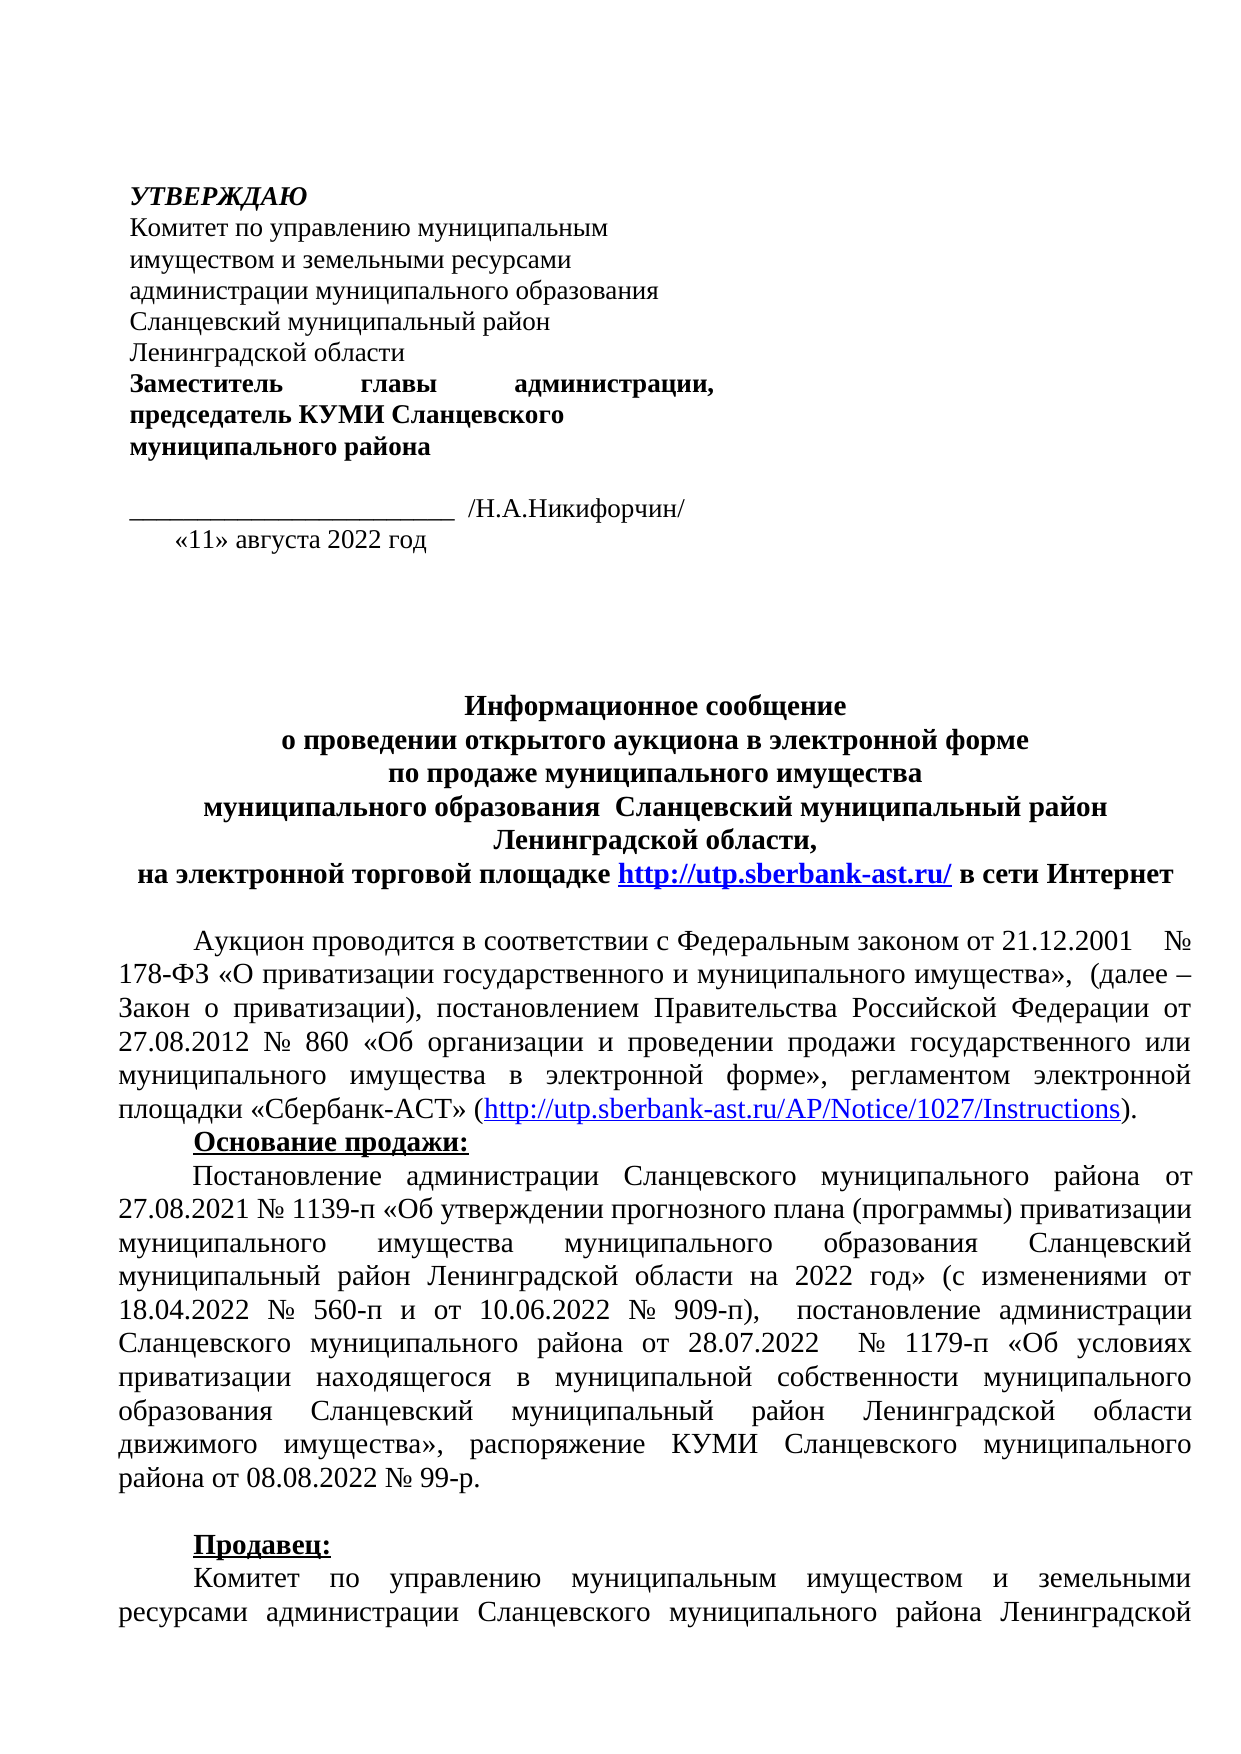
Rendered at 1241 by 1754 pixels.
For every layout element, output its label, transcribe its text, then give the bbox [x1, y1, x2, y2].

text Продавец: [118, 1527, 1192, 1560]
text Информационное сообщение [118, 688, 1192, 722]
text о проведении открытого аукциона в электронной форме [118, 722, 1192, 755]
table_header УТВЕРЖДАЮ Комитет по управлению муниципальным имуществом и земельными ресурсами администрации муниципального образования Сланцевский муниципальный район Ленинградской области Заместитель главы администрации, председатель КУМИ Сланцевского муниципального района ________________________ /Н.А.Никифорчин/ «11» августа 2022 год [118, 180, 726, 554]
text Комитет по управлению муниципальным имуществом и земельными ресурсами администрации Сланцевского муниципального района Ленинградской [118, 1560, 1192, 1627]
text Постановление администрации Сланцевского муниципального района от 27.08.2021 № 1139-п «Об утверждении прогнозного плана (программы) приватизации муниципального имущества муниципального образования Сланцевский муниципальный район Ленинградской области на 2022 год» (с изменениями от 18.04.2022 № 560-п и от 10.06.2022 № 909-п), постановление администрации Сланцевского муниципального района от 28.07.2022 № 1179-п «Об условиях приватизации находящегося в муниципальной собственности муниципального образования Сланцевский муниципальный район Ленинградской области движимого имущества», распоряжение КУМИ Сланцевского муниципального района от 08.08.2022 № 99-р. [118, 1158, 1192, 1493]
text муниципального образования Сланцевский муниципальный район Ленинградской области, [118, 789, 1192, 856]
text на электронной торговой площадке http://utp.sberbank-ast.ru/ в сети Интернет [118, 856, 1192, 889]
text Основание продажи: [118, 1124, 1192, 1158]
text Аукцион проводится в соответствии с Федеральным законом от 21.12.2001 № 178-ФЗ «О приватизации государственного и муниципального имущества», (далее – Закон о приватизации), постановлением Правительства Российской Федерации от 27.08.2012 № 860 «Об организации и проведении продажи государственного или муниципального имущества в электронной форме», регламентом электронной площадки «Сбербанк-АСТ» (http://utp.sberbank-ast.ru/AP/Notice/1027/Instructions). [118, 923, 1192, 1124]
text по продаже муниципального имущества [118, 755, 1192, 789]
